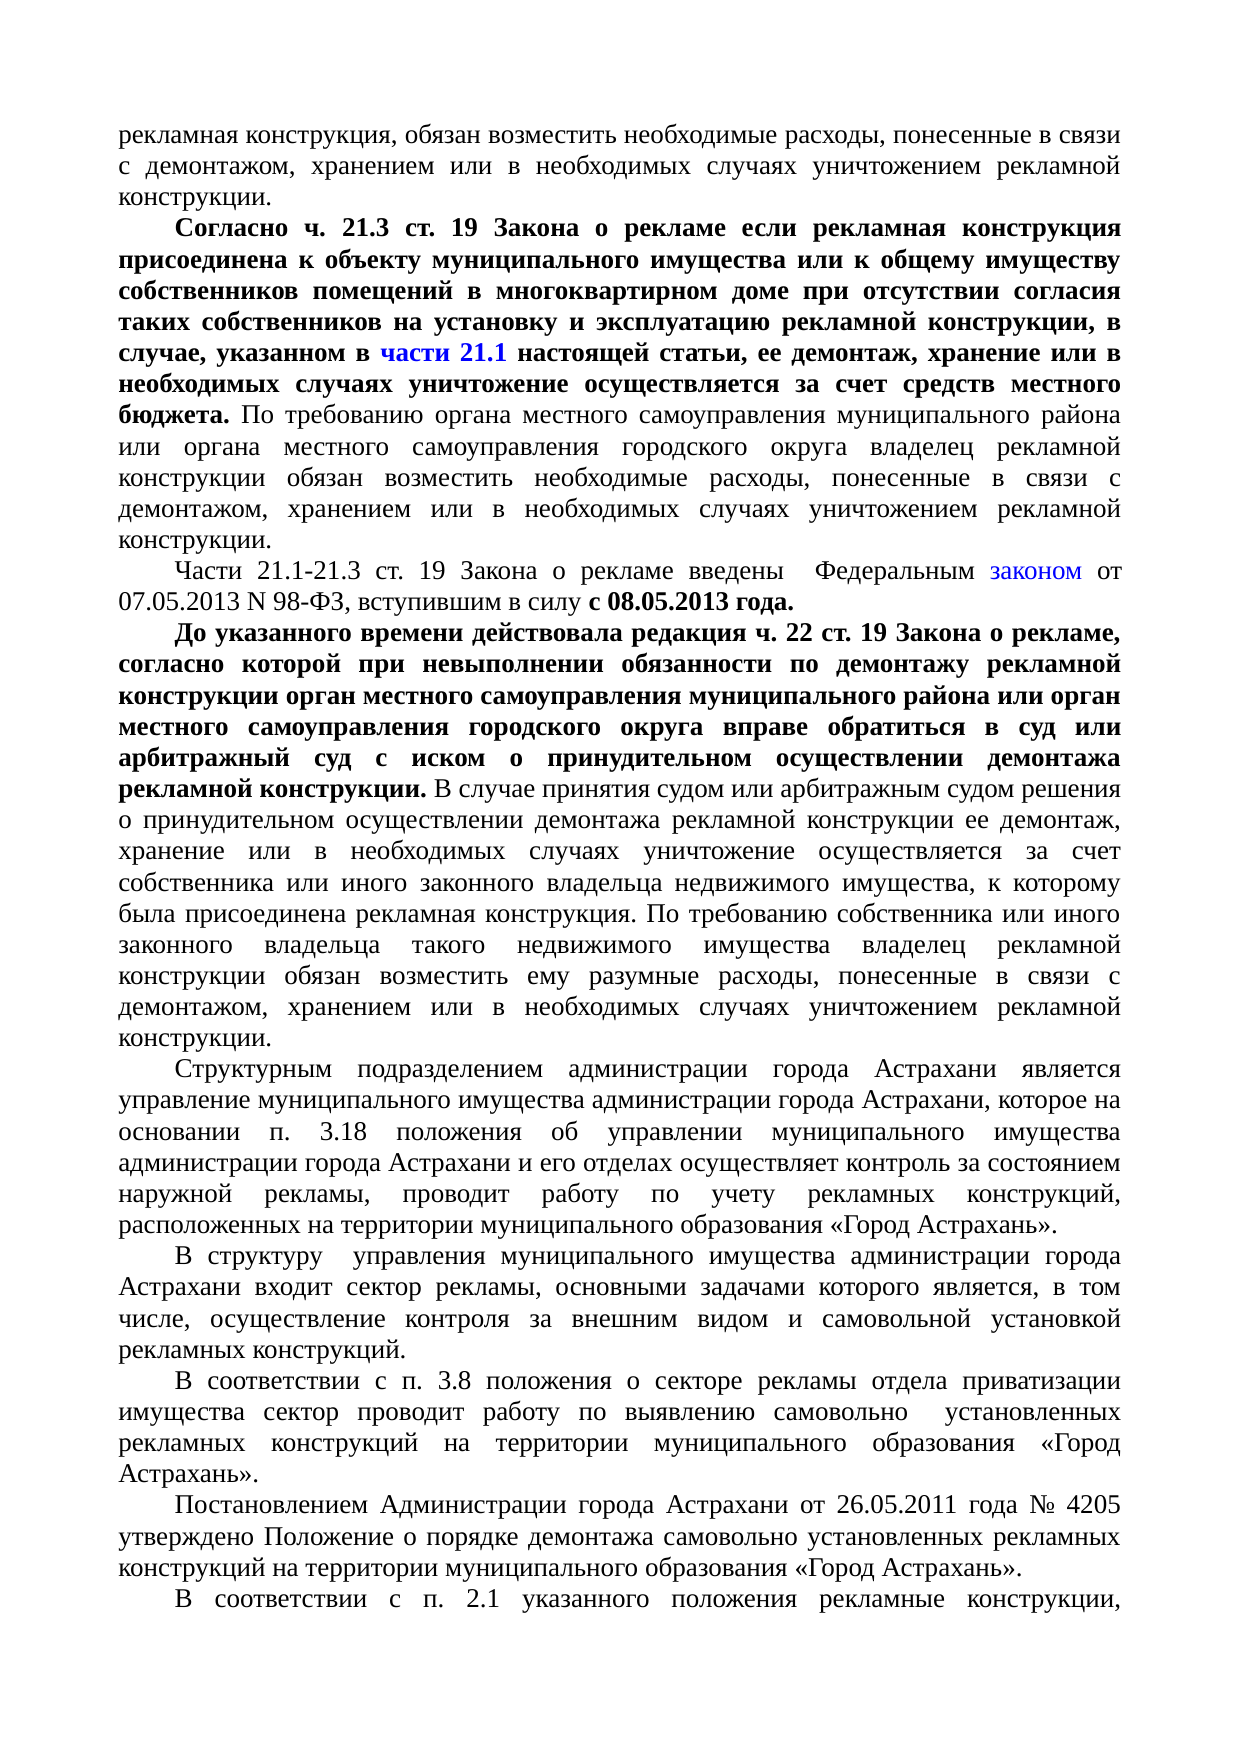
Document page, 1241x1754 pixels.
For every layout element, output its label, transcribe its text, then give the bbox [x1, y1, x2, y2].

text Постановлением Администрации города Астрахани от 26.05.2011 года № 4205 утверждено Положение о порядке демонтажа самовольно установленных рекламных конструкций на территории муниципального образования «Город Астрахань». [118, 1488, 1122, 1582]
text Структурным подразделением администрации города Астрахани является управление муниципального имущества администрации города Астрахани, которое на основании п. 3.18 положения об управлении муниципального имущества администрации города Астрахани и его отделах осуществляет контроль за состоянием наружной рекламы, проводит работу по учету рекламных конструкций, расположенных на территории муниципального образования «Город Астрахань». [118, 1052, 1122, 1239]
list рекламная конструкция, обязан возместить необходимые расходы, понесенные в связи с демонтажом, хранением или в необходимых случаях уничтожением рекламной конструкции. [118, 118, 1122, 212]
text Части 21.1-21.3 ст. 19 Закона о рекламе введены Федеральным законом от 07.05.2013 N 98-ФЗ, вступившим в силу с 08.05.2013 года. [118, 554, 1122, 616]
text В соответствии с п. 3.8 положения о секторе рекламы отдела приватизации имущества сектор проводит работу по выявлению самовольно установленных рекламных конструкций на территории муниципального образования «Город Астрахань». [118, 1364, 1122, 1488]
list Согласно ч. 21.3 ст. 19 Закона о рекламе если рекламная конструкция присоединена к объекту муниципального имущества или к общему имуществу собственников помещений в многоквартирном доме при отсутствии согласия таких собственников на установку и эксплуатацию рекламной конструкции, в случае, указанном в части 21.1 настоящей статьи, ее демонтаж, хранение или в необходимых случаях уничтожение осуществляется за счет средств местного бюджета. По требованию органа местного самоуправления муниципального района или органа местного самоуправления городского округа владелец рекламной конструкции обязан возместить необходимые расходы, понесенные в связи с демонтажом, хранением или в необходимых случаях уничтожением рекламной конструкции. [118, 212, 1122, 554]
text До указанного времени действовала редакция ч. 22 ст. 19 Закона о рекламе, согласно которой при невыполнении обязанности по демонтажу рекламной конструкции орган местного самоуправления муниципального района или орган местного самоуправления городского округа вправе обратиться в суд или арбитражный суд с иском о принудительном осуществлении демонтажа рекламной конструкции. В случае принятия судом или арбитражным судом решения о принудительном осуществлении демонтажа рекламной конструкции ее демонтаж, хранение или в необходимых случаях уничтожение осуществляется за счет собственника или иного законного владельца недвижимого имущества, к которому была присоединена рекламная конструкция. По требованию собственника или иного законного владельца такого недвижимого имущества владелец рекламной конструкции обязан возместить ему разумные расходы, понесенные в связи с демонтажом, хранением или в необходимых случаях уничтожением рекламной конструкции. [118, 616, 1122, 1052]
text В структуру управления муниципального имущества администрации города Астрахани входит сектор рекламы, основными задачами которого является, в том числе, осуществление контроля за внешним видом и самовольной установкой рекламных конструкций. [118, 1239, 1122, 1364]
text В соответствии с п. 2.1 указанного положения рекламные конструкции, [118, 1582, 1122, 1613]
